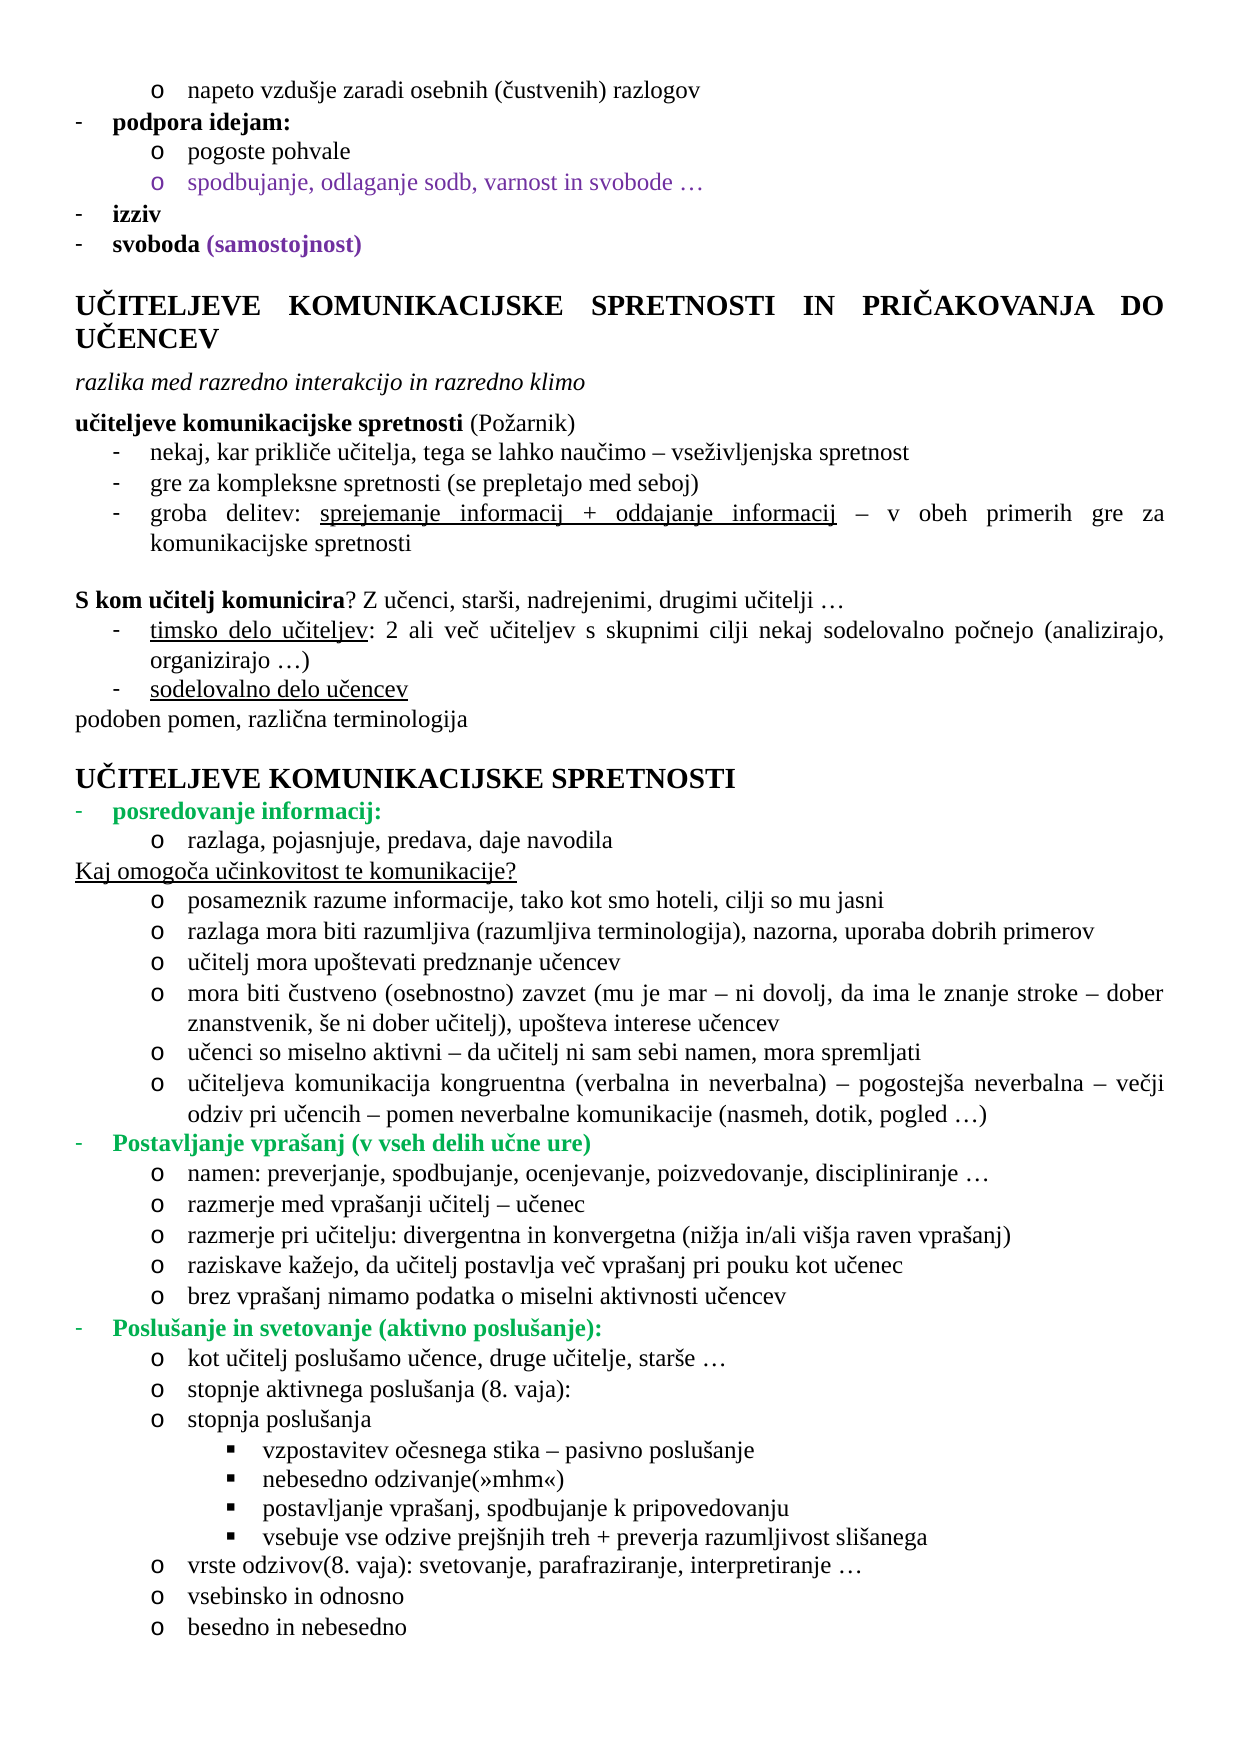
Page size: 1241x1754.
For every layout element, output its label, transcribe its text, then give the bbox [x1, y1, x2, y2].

list razlaga, pojasnjuje, predava, daje navodila [150, 826, 1165, 856]
list vzpostavitev očesnega stika – pasivno poslušanje [225, 1435, 1165, 1464]
list groba delitev: sprejemanje informacij + oddajanje informacij – v obeh primerih gre za komunikacijske spretnosti [112, 497, 1165, 557]
list Postavljanje vprašanj (v vseh delih učne ure) [75, 1128, 1165, 1158]
text S kom učitelj komunicira? Z učenci, starši, nadrejenimi, drugimi učitelji … [75, 585, 1165, 614]
list stopnja poslušanja [150, 1404, 1165, 1435]
list izziv [75, 198, 1165, 228]
list sodelovalno delo učencev [112, 673, 1165, 704]
list nebesedno odzivanje(»mhm«) [225, 1464, 1165, 1493]
list razmerje pri učitelju: divergentna in konvergetna (nižja in/ali višja raven vprašanj) [150, 1220, 1165, 1251]
list nekaj, kar prikliče učitelja, tega se lahko naučimo – vseživljenjska spretnost [112, 436, 1165, 467]
list posameznik razume informacije, tako kot smo hoteli, cilji so mu jasni [150, 885, 1165, 916]
list raziskave kažejo, da učitelj postavlja več vprašanj pri pouku kot učenec [150, 1251, 1165, 1281]
list vsebuje vse odzive prejšnjih treh + preverja razumljivost slišanega [225, 1522, 1165, 1550]
list postavljanje vprašanj, spodbujanje k pripovedovanju [225, 1493, 1165, 1522]
list vsebinsko in odnosno [150, 1581, 1165, 1612]
list posredovanje informacij: [75, 795, 1165, 826]
list učiteljeva komunikacija kongruentna (verbalna in neverbalna) – pogostejša neverbalna – večji odziv pri učencih – pomen neverbalne komunikacije (nasmeh, dotik, pogled …) [150, 1068, 1165, 1128]
list učenci so miselno aktivni – da učitelj ni sam sebi namen, mora spremljati [150, 1037, 1165, 1068]
text Kaj omogoča učinkovitost te komunikacije? [75, 856, 1165, 885]
list pogoste pohvale [150, 136, 1165, 167]
list besedno in nebesedno [150, 1612, 1165, 1643]
list razmerje med vprašanji učitelj – učenec [150, 1189, 1165, 1220]
text učiteljeve komunikacijske spretnosti (Požarnik) [75, 408, 1165, 436]
list vrste odzivov(8. vaja): svetovanje, parafraziranje, interpretiranje … [150, 1550, 1165, 1581]
list razlaga mora biti razumljiva (razumljiva terminologija), nazorna, uporaba dobrih primerov [150, 916, 1165, 947]
list namen: preverjanje, spodbujanje, ocenjevanje, poizvedovanje, discipliniranje … [150, 1158, 1165, 1189]
list podpora idejam: [75, 106, 1165, 136]
text podoben pomen, različna terminologija [75, 704, 1165, 733]
list brez vprašanj nimamo podatka o miselni aktivnosti učencev [150, 1281, 1165, 1312]
list kot učitelj poslušamo učence, druge učitelje, starše … [150, 1343, 1165, 1374]
list timsko delo učiteljev: 2 ali več učiteljev s skupnimi cilji nekaj sodelovalno počnejo (analizirajo, organizirajo …) [112, 614, 1165, 673]
text UČITELJEVE KOMUNIKACIJSKE SPRETNOSTI [75, 761, 1165, 795]
list mora biti čustveno (osebnostno) zavzet (mu je mar – ni dovolj, da ima le znanje stroke – dober znanstvenik, še ni dober učitelj), upošteva interese učencev [150, 978, 1165, 1037]
list svoboda (samostojnost) [75, 228, 1165, 259]
list spodbujanje, odlaganje sodb, varnost in svobode … [150, 167, 1165, 198]
text UČITELJEVE KOMUNIKACIJSKE SPRETNOSTI IN PRIČAKOVANJA DO UČENCEV [75, 288, 1165, 355]
list Poslušanje in svetovanje (aktivno poslušanje): [75, 1312, 1165, 1343]
list stopnje aktivnega poslušanja (8. vaja): [150, 1374, 1165, 1404]
list napeto vzdušje zaradi osebnih (čustvenih) razlogov [150, 75, 1165, 106]
text razlika med razredno interakcijo in razredno klimo [75, 367, 1165, 396]
list gre za kompleksne spretnosti (se prepletajo med seboj) [112, 467, 1165, 497]
list učitelj mora upoštevati predznanje učencev [150, 947, 1165, 978]
